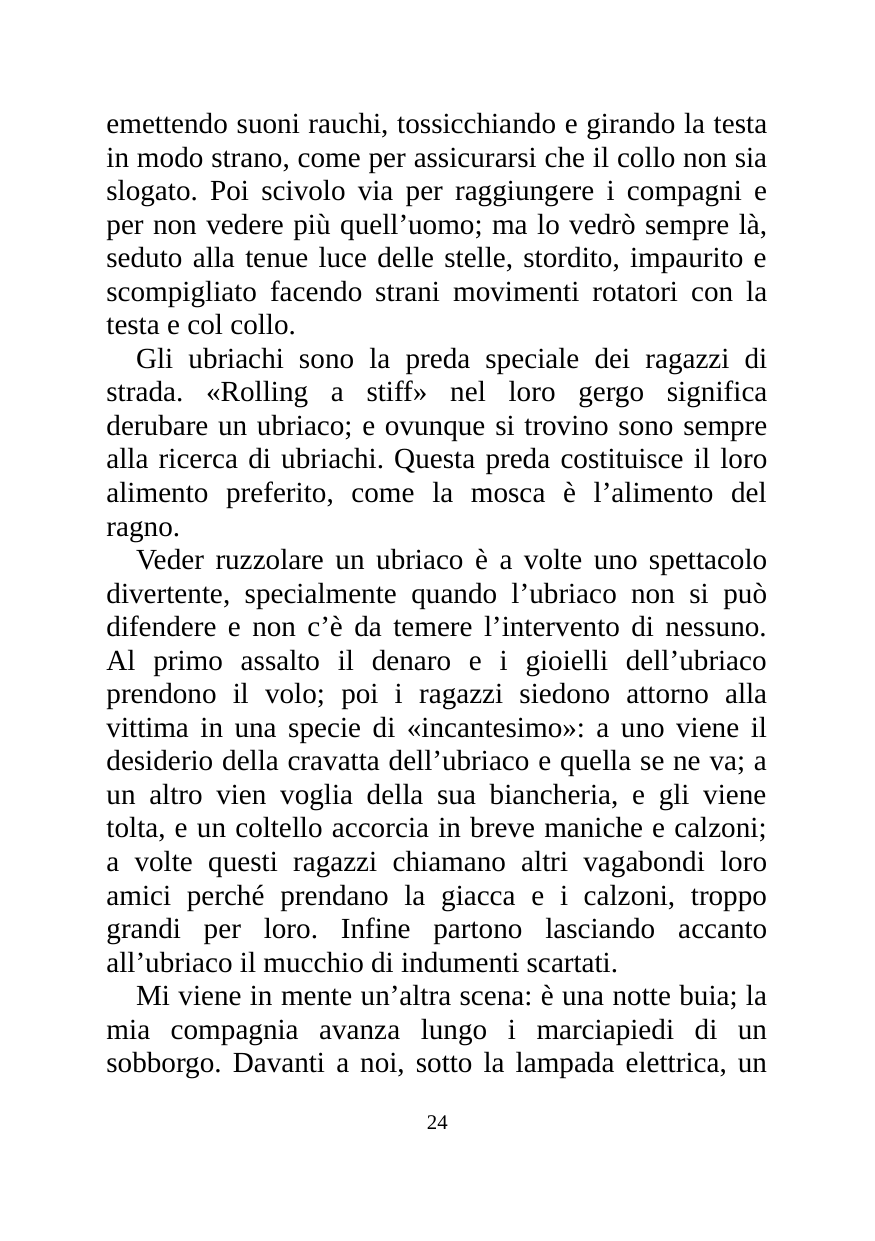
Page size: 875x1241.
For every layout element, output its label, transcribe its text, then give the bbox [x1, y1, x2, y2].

text Gli ubriachi sono la preda speciale dei ragazzi di strada. «Rolling a stiff» nel loro gergo significa derubare un ubriaco; e ovunque si trovino sono sempre alla ricerca di ubriachi. Questa preda costituisce il loro alimento preferito, come la mosca è l’alimento del ragno. [106, 341, 768, 542]
text Veder ruzzolare un ubriaco è a volte uno spettacolo divertente, specialmente quando l’ubriaco non si può difendere e non c’è da temere l’intervento di nessuno. Al primo assalto il denaro e i gioielli dell’ubriaco prendono il volo; poi i ragazzi siedono attorno alla vittima in una specie di «incantesimo»: a uno viene il desiderio della cravatta dell’ubriaco e quella se ne va; a un altro vien voglia della sua biancheria, e gli viene tolta, e un coltello accorcia in breve maniche e calzoni; a volte questi ragazzi chiamano altri vagabondi loro amici perché prendano la giacca e i calzoni, troppo grandi per loro. Infine partono lasciando accanto all’ubriaco il mucchio di indumenti scartati. [106, 542, 768, 978]
text emettendo suoni rauchi, tossicchiando e girando la testa in modo strano, come per assicurarsi che il collo non sia slogato. Poi scivolo via per raggiungere i compagni e per non vedere più quell’uomo; ma lo vedrò sempre là, seduto alla tenue luce delle stelle, stordito, impaurito e scompigliato facendo strani movimenti rotatori con la testa e col collo. [106, 106, 768, 341]
text Mi viene in mente un’altra scena: è una notte buia; la mia compagnia avanza lungo i marciapiedi di un sobborgo. Davanti a noi, sotto la lampada elettrica, un [106, 978, 768, 1079]
